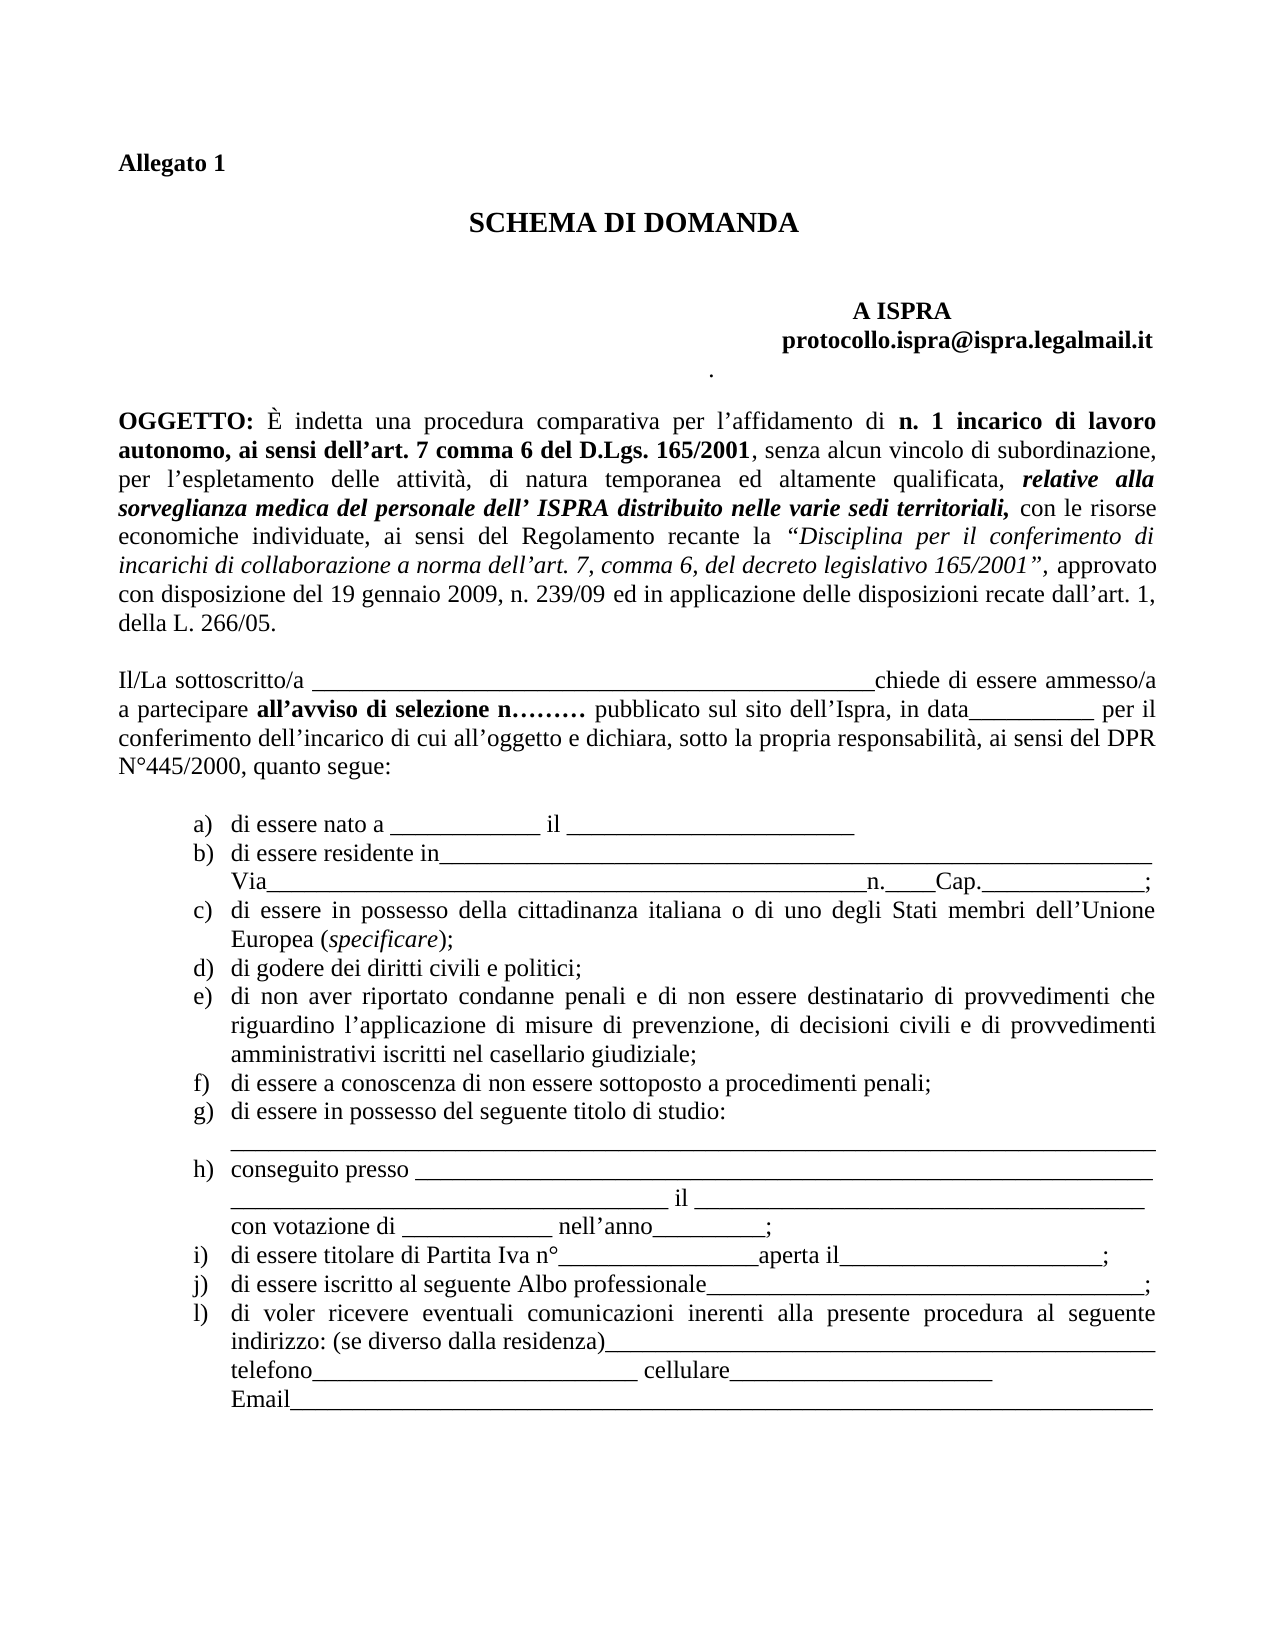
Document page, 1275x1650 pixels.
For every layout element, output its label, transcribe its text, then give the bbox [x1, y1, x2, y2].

list di essere titolare di Partita Iva n°________________aperta il_____________________; [193, 1240, 1157, 1269]
list di essere residente in_________________________________________________________ [193, 838, 1157, 866]
list di essere in possesso della cittadinanza italiana o di uno degli Stati membri dell’Unione Europea (specificare); [193, 895, 1157, 953]
list di non aver riportato condanne penali e di non essere destinatario di provvedimenti che riguardino l’applicazione di misure di prevenzione, di decisioni civili e di provvedimenti amministrativi iscritti nel casellario giudiziale; [193, 981, 1157, 1068]
text protocollo.ispra@ispra.legalmail.it. [708, 325, 1157, 382]
text Via________________________________________________n.____Cap._____________; [193, 866, 1157, 895]
list di godere dei diritti civili e politici; [193, 953, 1157, 981]
text OGGETTO: È indetta una procedura comparativa per l’affidamento di n. 1 incarico di lavoro autonomo, ai sensi dell’art. 7 comma 6 del D.Lgs. 165/2001, senza alcun vincolo di subordinazione, per l’espletamento delle attività, di natura temporanea ed altamente qualificata, relative alla sorveglianza medica del personale dell’ ISPRA distribuito nelle varie sedi territoriali, con le risorse economiche individuate, ai sensi del Regolamento recante la “Disciplina per il conferimento di incarichi di collaborazione a norma dell’art. 7, comma 6, del decreto legislativo 165/2001”, approvato con disposizione del 19 gennaio 2009, n. 239/09 ed in applicazione delle disposizioni recate dall’art. 1, della L. 266/05. [118, 406, 1157, 636]
text SCHEMA DI DOMANDA [118, 205, 1157, 239]
list conseguito presso ___________________________________________________________ [193, 1154, 1157, 1183]
text l) di voler ricevere eventuali comunicazioni inerenti alla presente procedura al seguente indirizzo: (se diverso dalla residenza)____________________________________________ [193, 1298, 1157, 1355]
list di essere a conoscenza di non essere sottoposto a procedimenti penali; [193, 1068, 1157, 1096]
list di essere iscritto al seguente Albo professionale___________________________________; [193, 1269, 1157, 1298]
text Il/La sottoscritto/a _____________________________________________chiede di essere ammesso/a a partecipare all’avviso di selezione n……… pubblicato sul sito dell’Ispra, in data__________ per il conferimento dell’incarico di cui all’oggetto e dichiara, sotto la propria responsabilità, ai sensi del DPR N°445/2000, quanto segue: [118, 665, 1157, 780]
text __________________________________________________________________________ [231, 1125, 1157, 1154]
list di essere nato a ____________ il _______________________ [193, 809, 1157, 838]
text Allegato 1 [118, 148, 1157, 176]
text con votazione di ____________ nell’anno_________; [231, 1211, 1157, 1240]
text Email_____________________________________________________________________ [231, 1384, 1157, 1413]
text ___________________________________ il ____________________________________ [231, 1183, 1157, 1211]
text telefono__________________________ cellulare_____________________ [231, 1355, 1157, 1384]
list di essere in possesso del seguente titolo di studio: [193, 1096, 1157, 1125]
text A ISPRA [561, 296, 1157, 325]
